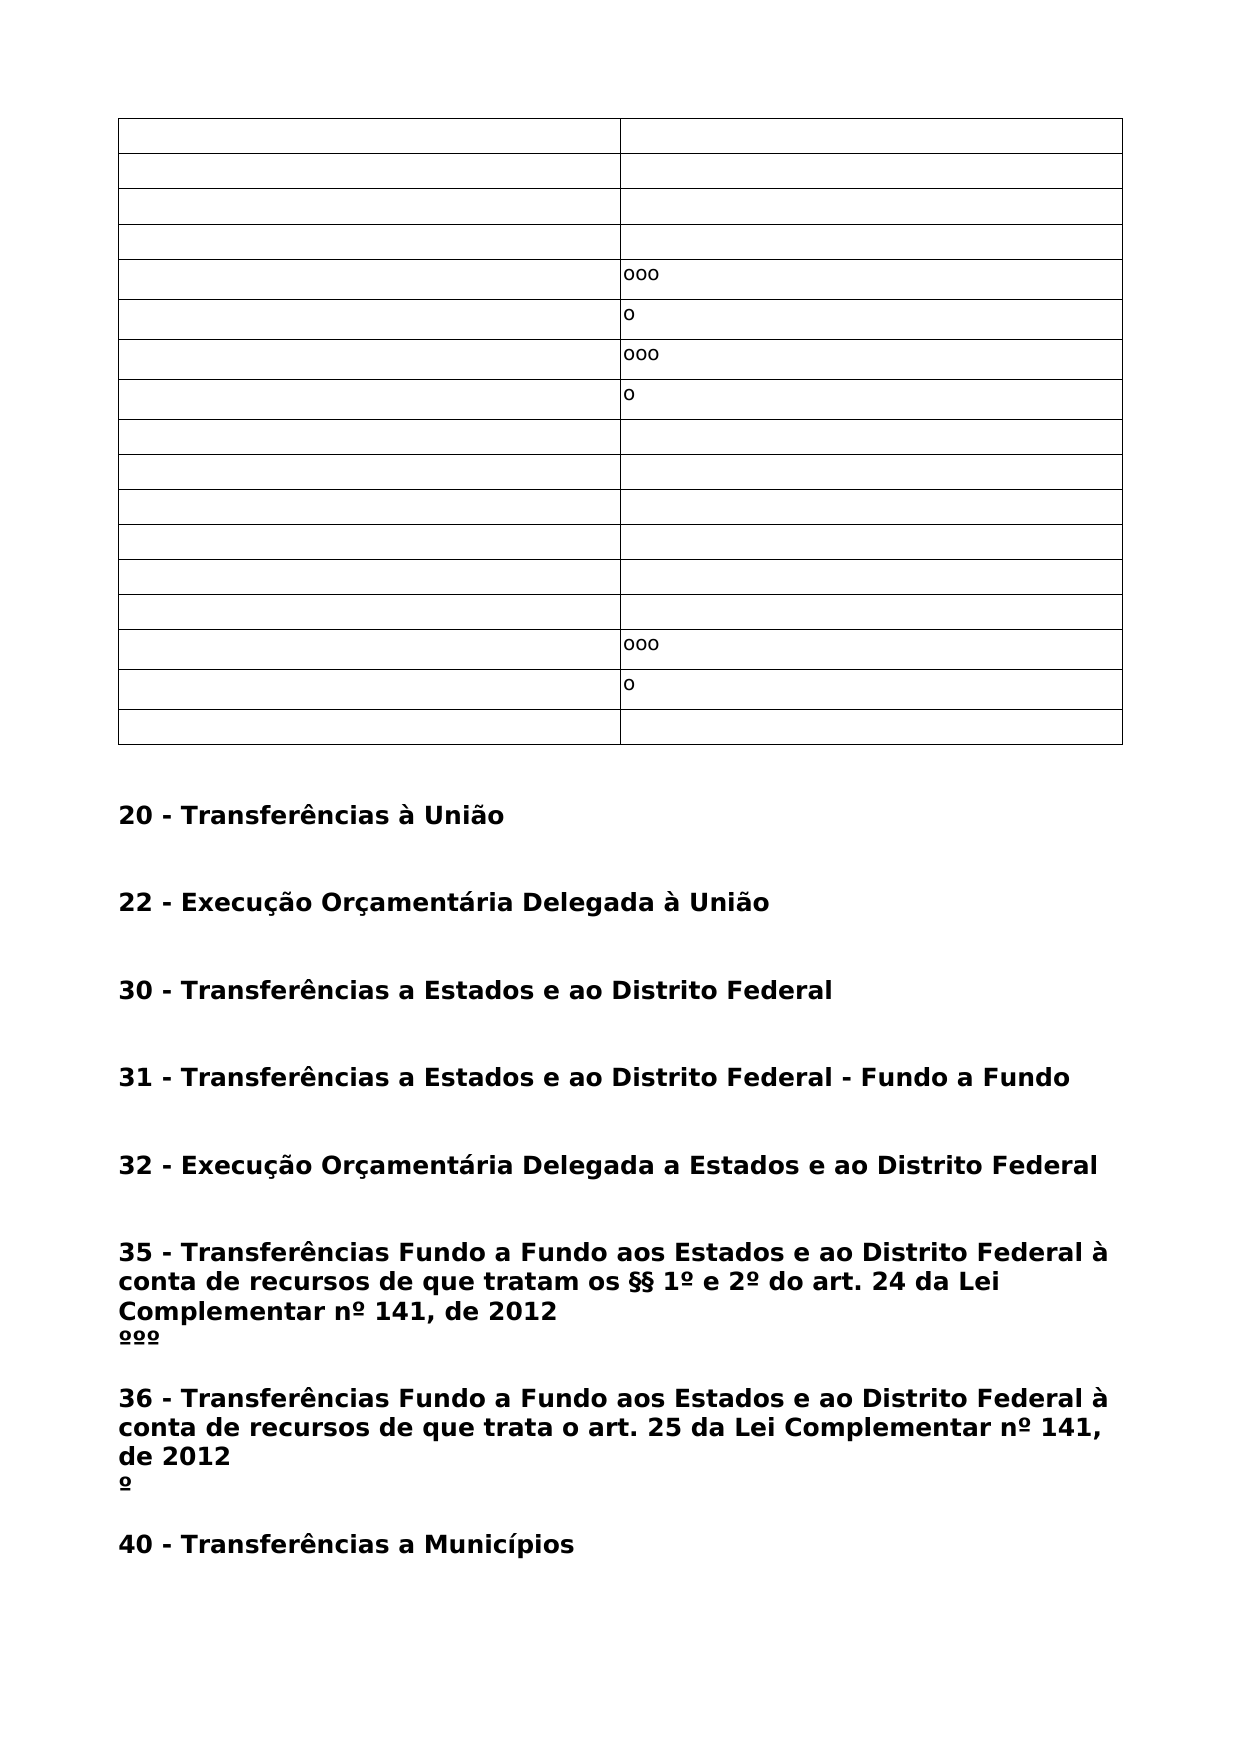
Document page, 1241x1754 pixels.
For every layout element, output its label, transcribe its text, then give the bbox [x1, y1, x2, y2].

table_cell ooo [621, 340, 1122, 378]
table_cell [621, 420, 1122, 454]
table_cell o [621, 300, 1122, 338]
table_cell [119, 119, 620, 153]
table_cell [621, 595, 1122, 629]
table_cell [621, 455, 1122, 489]
table_cell [119, 225, 620, 258]
table_cell [119, 340, 620, 378]
table_cell [621, 119, 1122, 153]
table_cell [621, 525, 1122, 559]
table_cell o [621, 670, 1122, 709]
table_cell [119, 154, 620, 188]
table_cell [119, 595, 620, 629]
table_cell [119, 189, 620, 223]
table_cell [119, 420, 620, 454]
table_cell [119, 490, 620, 524]
table_cell [621, 154, 1122, 188]
table_cell [119, 560, 620, 594]
table_cell [119, 260, 620, 298]
table_cell [119, 380, 620, 418]
table_cell [621, 710, 1122, 744]
table_cell o [621, 380, 1122, 418]
table_cell [621, 490, 1122, 524]
table_cell [621, 560, 1122, 594]
table_cell [621, 189, 1122, 223]
table_cell [119, 455, 620, 489]
table_cell ooo [621, 630, 1122, 669]
table_cell ooo [621, 260, 1122, 298]
table_cell [119, 670, 620, 709]
table_cell [119, 300, 620, 338]
table_cell [621, 225, 1122, 258]
table_cell [119, 710, 620, 744]
text 20 - Transferências à União 22 - Execução Orçamentária Delegada à União 30 - Transferências a Estados e ao Distrito Federal 31 - Transferências a Estados e ao Distrito Federal - Fundo a Fundo 32 - Execução Orçamentária Delegada a Estados e ao Distrito Federal 35 - Transferências Fundo a Fundo aos Estados e ao Distrito Federal à conta de recursos de que tratam os §§ 1º e 2º do art. 24 da Lei Complementar nº 141, de 2012 ººº 36 - Transferências Fundo a Fundo aos Estados e ao Distrito Federal à conta de recursos de que trata o art. 25 da Lei Complementar nº 141, de 2012 º 40 - Transferências a Municípios [118, 801, 1122, 1617]
table_cell [119, 630, 620, 669]
table_cell [119, 525, 620, 559]
